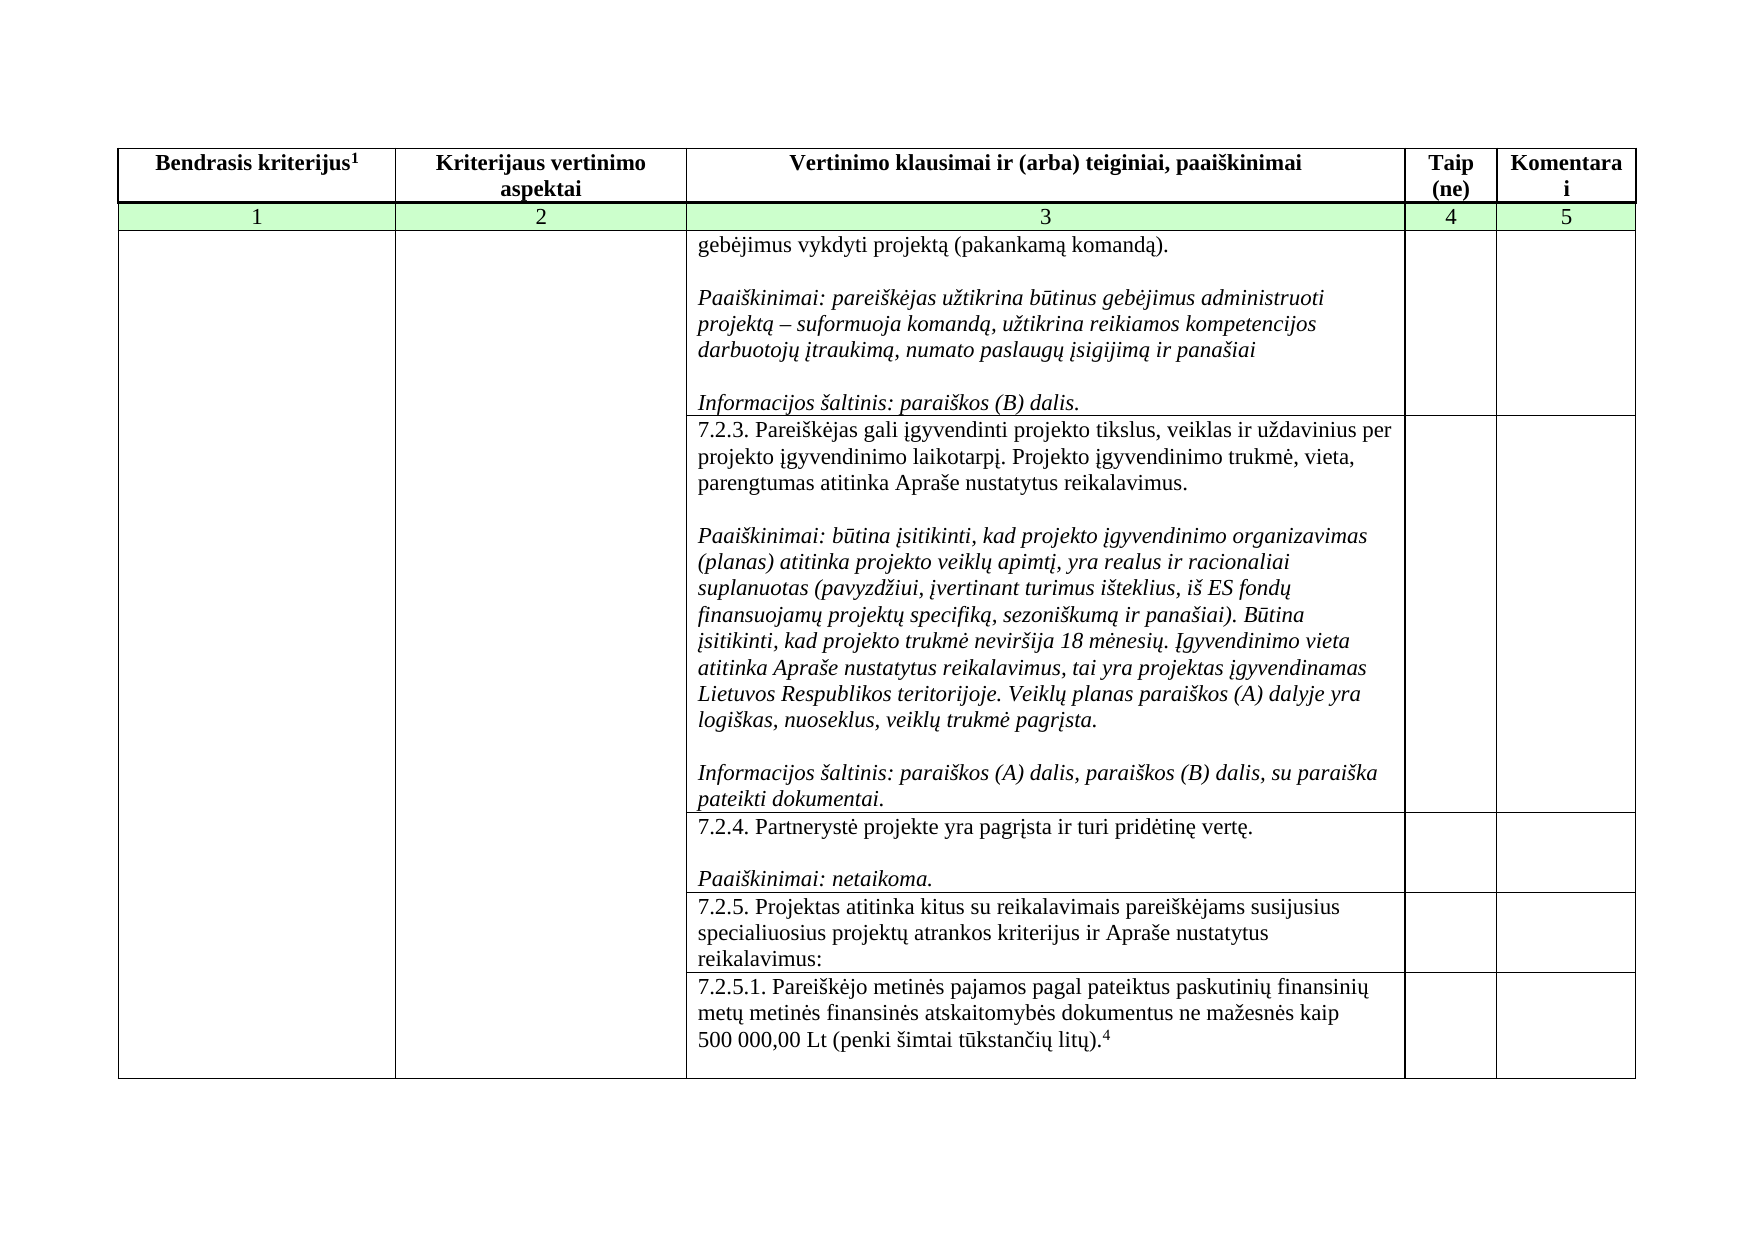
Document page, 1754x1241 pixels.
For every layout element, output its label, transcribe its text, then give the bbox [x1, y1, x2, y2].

table_cell [1406, 973, 1496, 1078]
table_cell [1406, 416, 1496, 812]
table_cell [396, 231, 686, 1078]
table_cell 4 [1406, 204, 1496, 230]
table_cell 7.2.4. Partnerystė projekte yra pagrįsta ir turi pridėtinę vertę. Paaiškinimai: netaikoma. [687, 813, 1404, 892]
table_header Kriterijaus vertinimo aspektai [396, 149, 686, 201]
table_cell [1497, 231, 1635, 415]
table_cell [1497, 893, 1635, 972]
table_header Komentarai [1498, 149, 1635, 201]
table_cell 7.2.5. Projektas atitinka kitus su reikalavimais pareiškėjams susijusius specialiuosius projektų atrankos kriterijus ir Apraše nustatytus reikalavimus: [687, 893, 1404, 972]
table_cell 3 [687, 204, 1404, 230]
table_cell 1 [119, 204, 395, 230]
table_cell [1406, 231, 1496, 415]
table_cell 5 [1497, 204, 1635, 230]
table_cell [119, 231, 395, 1078]
table_cell [1406, 813, 1496, 892]
table_cell [1497, 416, 1635, 812]
table_header Bendrasis kriterijus1 [119, 149, 395, 201]
table_cell [1406, 893, 1496, 972]
table_cell 7.2.5.1. Pareiškėjo metinės pajamos pagal pateiktus paskutinių finansinių metų metinės finansinės atskaitomybės dokumentus ne mažesnės kaip 500 000,00 Lt (penki šimtai tūkstančių litų).4 [687, 973, 1404, 1078]
table_cell [1497, 973, 1635, 1078]
table_cell gebėjimus vykdyti projektą (pakankamą komandą). Paaiškinimai: pareiškėjas užtikrina būtinus gebėjimus administruoti projektą – suformuoja komandą, užtikrina reikiamos kompetencijos darbuotojų įtraukimą, numato paslaugų įsigijimą ir panašiai Informacijos šaltinis: paraiškos (B) dalis. [687, 231, 1404, 415]
table_cell 2 [396, 204, 686, 230]
table_cell 7.2.3. Pareiškėjas gali įgyvendinti projekto tikslus, veiklas ir uždavinius per projekto įgyvendinimo laikotarpį. Projekto įgyvendinimo trukmė, vieta, parengtumas atitinka Apraše nustatytus reikalavimus. Paaiškinimai: būtina įsitikinti, kad projekto įgyvendinimo organizavimas (planas) atitinka projekto veiklų apimtį, yra realus ir racionaliai suplanuotas (pavyzdžiui, įvertinant turimus išteklius, iš ES fondų finansuojamų projektų specifiką, sezoniškumą ir panašiai). Būtina įsitikinti, kad projekto trukmė neviršija 18 mėnesių. Įgyvendinimo vieta atitinka Apraše nustatytus reikalavimus, tai yra projektas įgyvendinamas Lietuvos Respublikos teritorijoje. Veiklų planas paraiškos (A) dalyje yra logiškas, nuoseklus, veiklų trukmė pagrįsta. Informacijos šaltinis: paraiškos (A) dalis, paraiškos (B) dalis, su paraiška pateikti dokumentai. [687, 416, 1404, 812]
table_cell [1497, 813, 1635, 892]
table_header Vertinimo klausimai ir (arba) teiginiai, paaiškinimai [687, 149, 1404, 201]
table_header Taip (ne) [1406, 149, 1496, 201]
